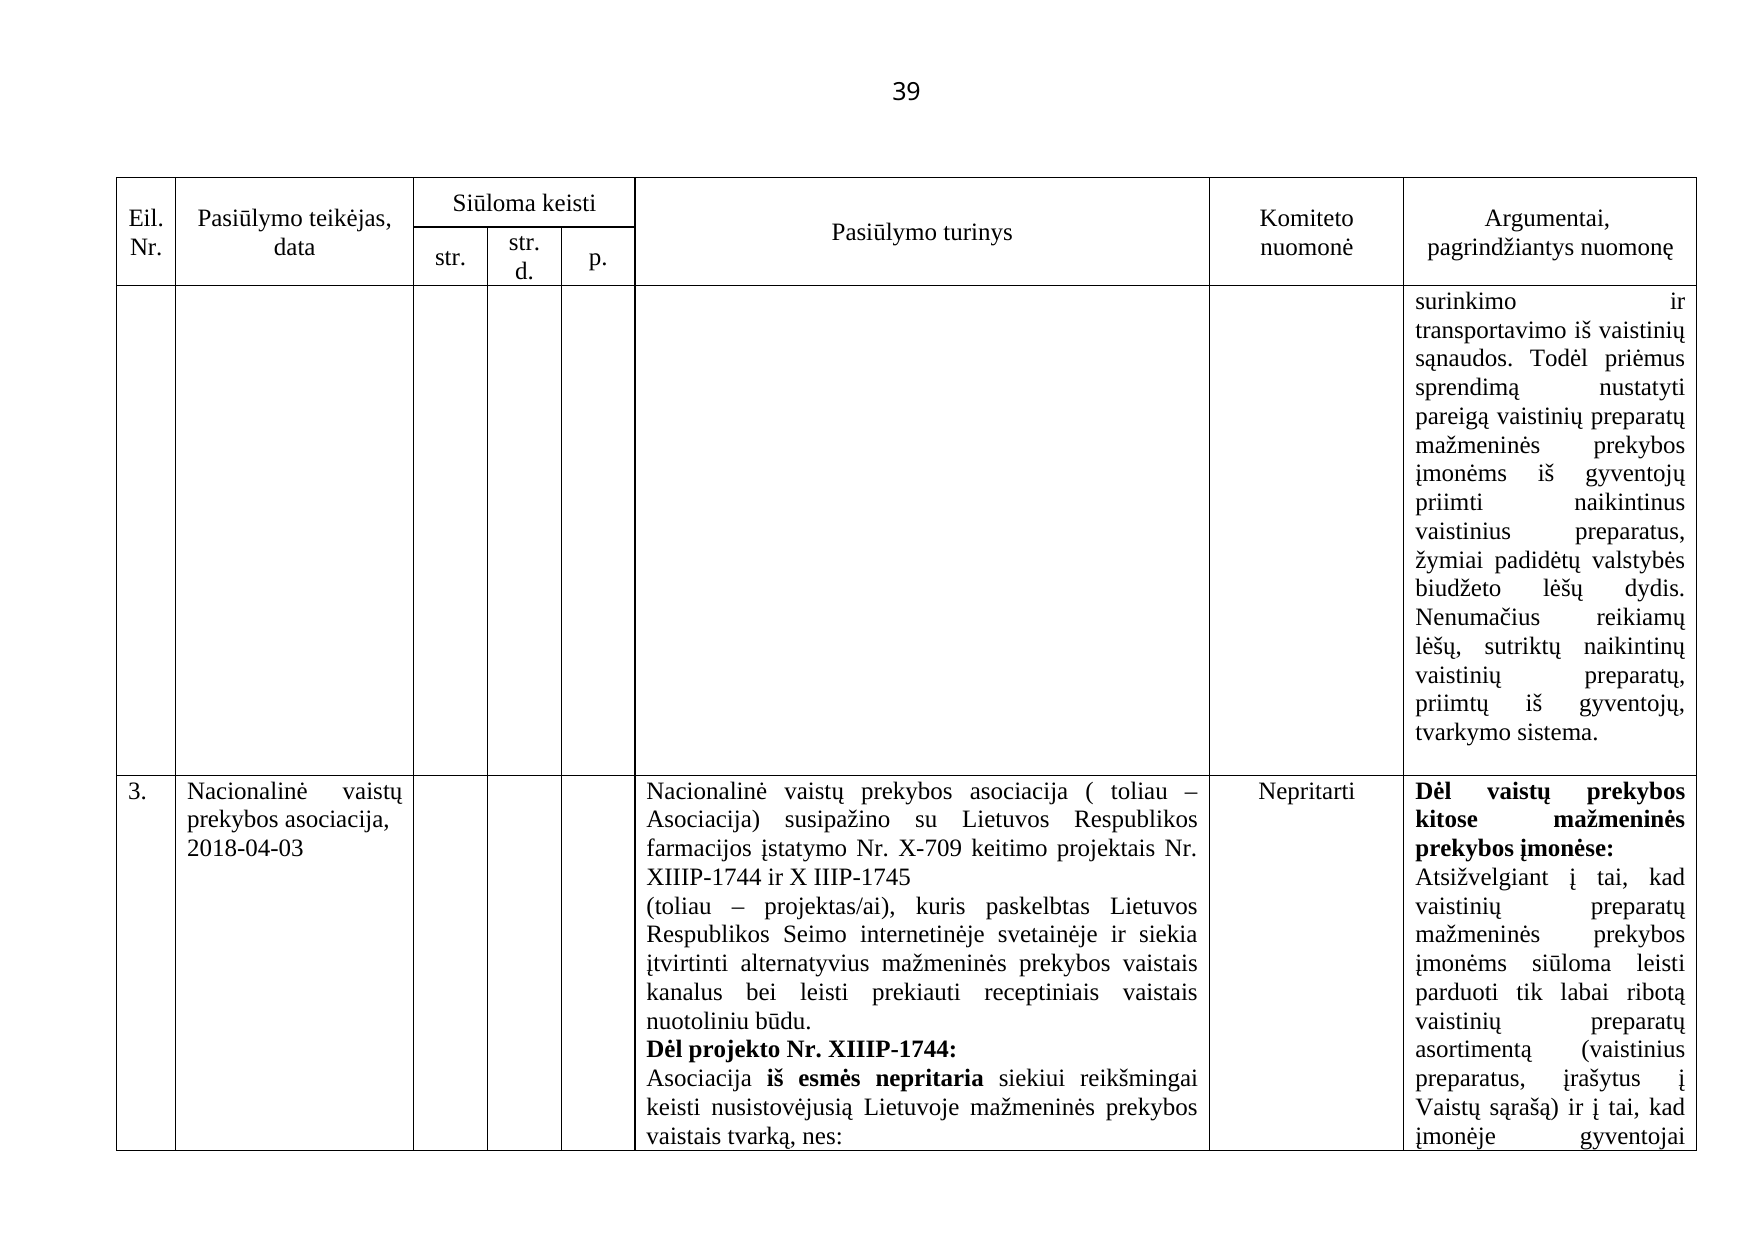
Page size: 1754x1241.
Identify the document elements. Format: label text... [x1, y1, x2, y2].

table_cell str. d. [488, 228, 561, 285]
table_cell 3. [117, 776, 175, 1149]
table_header Siūloma keisti [414, 178, 634, 226]
table_cell [414, 286, 487, 775]
table_cell Nacionalinė vaistų prekybos asociacija ( toliau – Asociacija) susipažino su Lietuvos Respublikos farmacijos įstatymo Nr. X-709 keitimo projektais Nr. XIIIP-1744 ir X IIIP-1745 (toliau – projektas/ai), kuris paskelbtas Lietuvos Respublikos Seimo internetinėje svetainėje ir siekia įtvirtinti alternatyvius mažmeninės prekybos vaistais kanalus bei leisti prekiauti receptiniais vaistais nuotoliniu būdu. Dėl projekto Nr. XIIIP-1744: Asociacija iš esmės nepritaria siekiui reikšmingai keisti nusistovėjusią Lietuvoje mažmeninės prekybos vaistais tvarką, nes: [636, 776, 1209, 1149]
table_cell Nacionalinė vaistų prekybos asociacija, 2018-04-03 [176, 776, 413, 1149]
table_cell [562, 776, 634, 1149]
table_header Pasiūlymo teikėjas, data [176, 178, 413, 285]
table_header Eil. Nr. [117, 178, 175, 285]
table_cell Nepritarti [1210, 776, 1403, 1149]
table_cell [176, 286, 413, 775]
table_cell surinkimo ir transportavimo iš vaistinių sąnaudos. Todėl priėmus sprendimą nustatyti pareigą vaistinių preparatų mažmeninės prekybos įmonėms iš gyventojų priimti naikintinus vaistinius preparatus, žymiai padidėtų valstybės biudžeto lėšų dydis. Nenumačius reikiamų lėšų, sutriktų naikintinų vaistinių preparatų, priimtų iš gyventojų, tvarkymo sistema. [1404, 286, 1696, 775]
table_cell str. [414, 228, 487, 285]
table_cell [488, 286, 561, 775]
table_cell [562, 286, 634, 775]
table_cell Dėl vaistų prekybos kitose mažmeninės prekybos įmonėse: Atsižvelgiant į tai, kad vaistinių preparatų mažmeninės prekybos įmonėms siūloma leisti parduoti tik labai ribotą vaistinių preparatų asortimentą (vaistinius preparatus, įrašytus į Vaistų sąrašą) ir į tai, kad įmonėje gyventojai [1404, 776, 1696, 1149]
table_header Pasiūlymo turinys [636, 178, 1209, 285]
table_cell [488, 776, 561, 1149]
table_header Komiteto nuomonė [1210, 178, 1403, 285]
table_cell [1210, 286, 1403, 775]
table_cell p. [562, 228, 634, 285]
table_cell [414, 776, 487, 1149]
table_header Argumentai, pagrindžiantys nuomonę [1404, 178, 1696, 285]
table_cell [117, 286, 175, 775]
